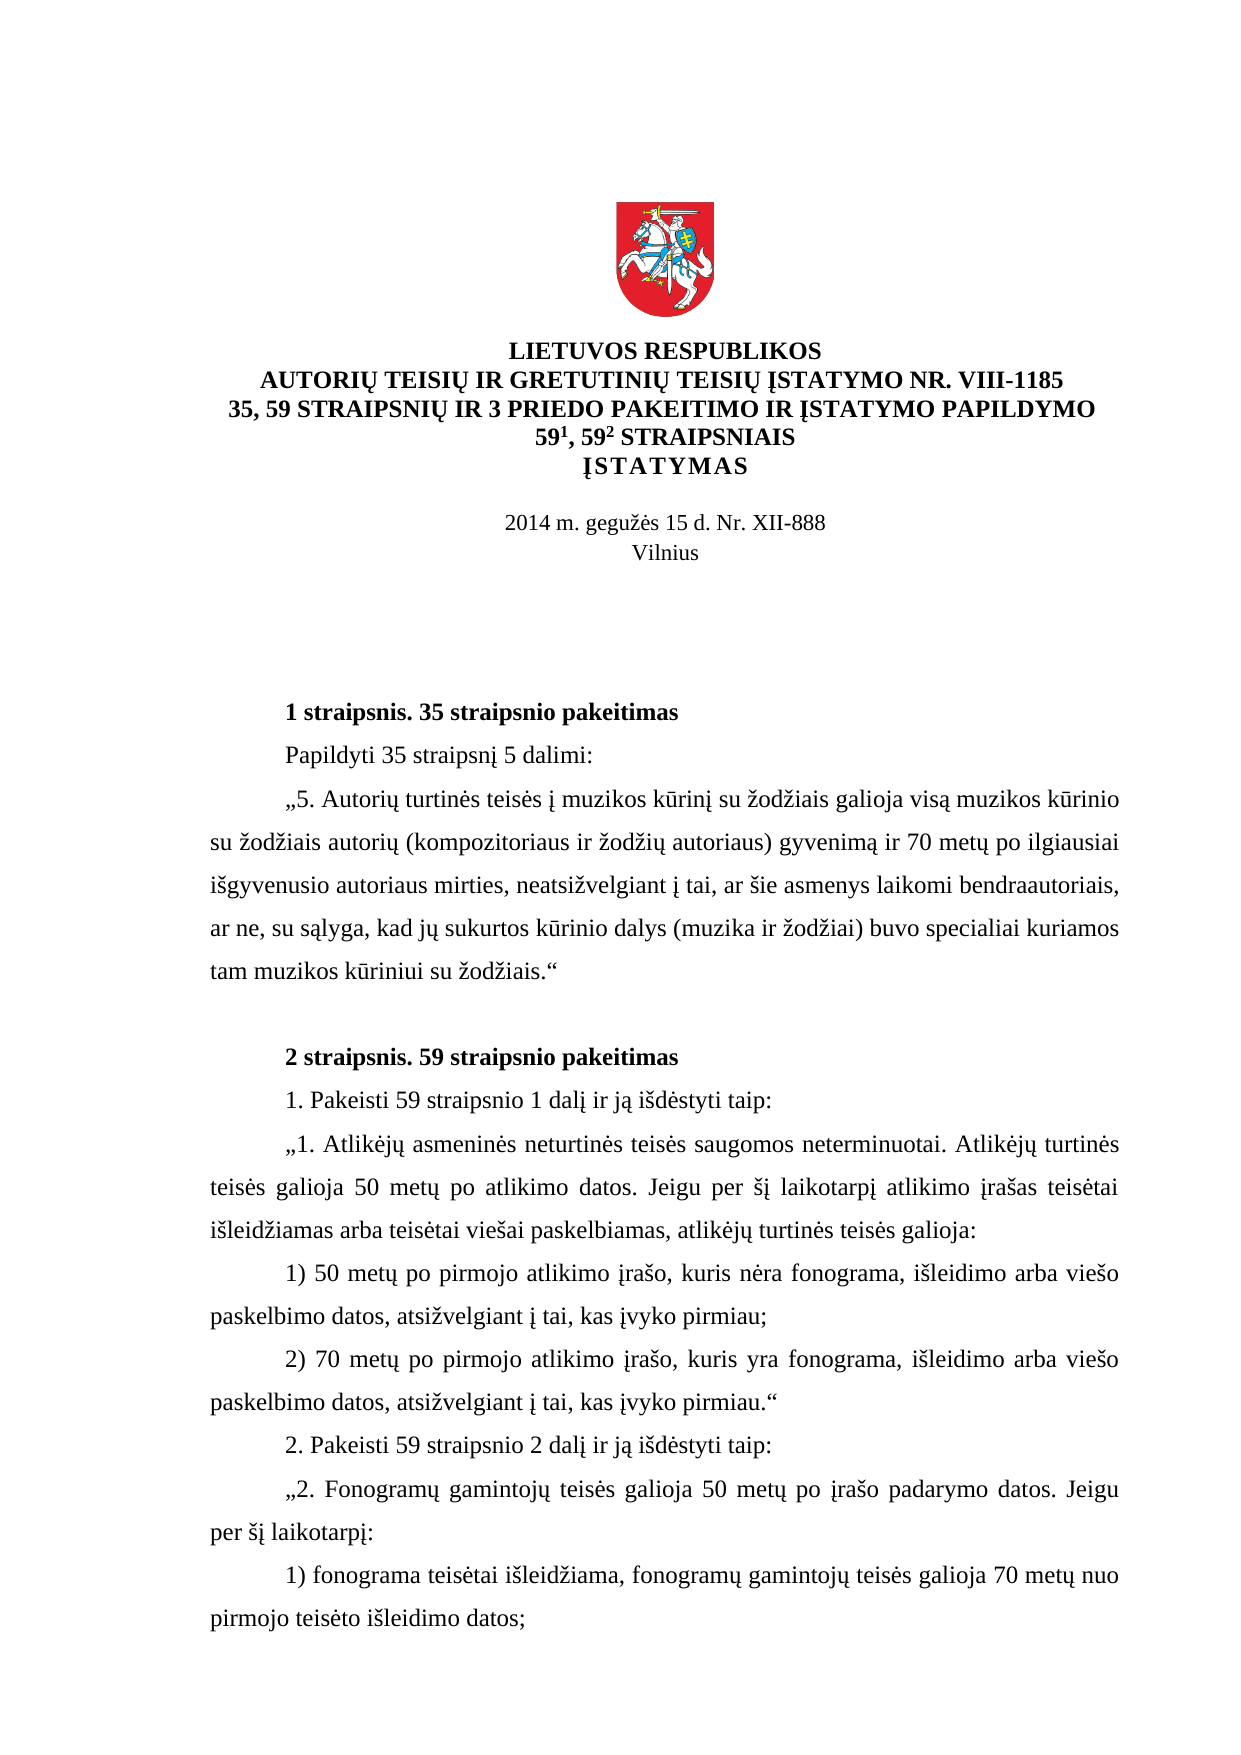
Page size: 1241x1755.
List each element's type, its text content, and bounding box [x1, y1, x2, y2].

text 2) 70 metų po pirmojo atlikimo įrašo, kuris yra fonograma, išleidimo arba viešo paskelbimo datos, atsižvelgiant į tai, kas įvyko pirmiau.“ [210, 1344, 1120, 1416]
text „1. Atlikėjų asmeninės neturtinės teisės saugomos neterminuotai. Atlikėjų turtinės teisės galioja 50 metų po atlikimo datos. Jeigu per šį laikotarpį atlikimo įrašas teisėtai išleidžiamas arba teisėtai viešai paskelbiamas, atlikėjų turtinės teisės galioja: [210, 1129, 1120, 1244]
text „2. Fonogramų gamintojų teisės galioja 50 metų po įrašo padarymo datos. Jeigu per šį laikotarpį: [210, 1474, 1120, 1546]
text 1. Pakeisti 59 straipsnio 1 dalį ir ją išdėstyti taip: [210, 1086, 1120, 1114]
text Vilnius [210, 539, 1120, 565]
text ĮSTATYMAS [210, 451, 1120, 480]
text 2. Pakeisti 59 straipsnio 2 dalį ir ją išdėstyti taip: [210, 1431, 1120, 1459]
text 2 straipsnis. 59 straipsnio pakeitimas [210, 1042, 1120, 1071]
text AUTORIŲ TEISIŲ IR GRETUTINIŲ TEISIŲ ĮSTATYMO NR. VIII-1185 35, 59 STRAIPSNIŲ IR 3 PRIEDO PAKEITIMO IR ĮSTATYMO PAPILDYMO 591, 592 STRAIPSNIAIS [210, 365, 1120, 451]
text Papildyti 35 straipsnį 5 dalimi: [210, 741, 1120, 769]
text 1) 50 metų po pirmojo atlikimo įrašo, kuris nėra fonograma, išleidimo arba viešo paskelbimo datos, atsižvelgiant į tai, kas įvyko pirmiau; [210, 1258, 1120, 1330]
text 1 straipsnis. 35 straipsnio pakeitimas [210, 697, 1120, 726]
text 1) fonograma teisėtai išleidžiama, fonogramų gamintojų teisės galioja 70 metų nuo pirmojo teisėto išleidimo datos; [210, 1560, 1120, 1632]
text „5. Autorių turtinės teisės į muzikos kūrinį su žodžiais galioja visą muzikos kūrinio su žodžiais autorių (kompozitoriaus ir žodžių autoriaus) gyvenimą ir 70 metų po ilgiausiai išgyvenusio autoriaus mirties, neatsižvelgiant į tai, ar šie asmenys laikomi bendraautoriais, ar ne, su sąlyga, kad jų sukurtos kūrinio dalys (muzika ir žodžiai) buvo specialiai kuriamos tam muzikos kūriniui su žodžiais.“ [210, 784, 1120, 985]
text LIETUVOS RESPUBLIKOS [210, 336, 1120, 365]
text 2014 m. gegužės 15 d. Nr. XII-888 [210, 509, 1120, 535]
